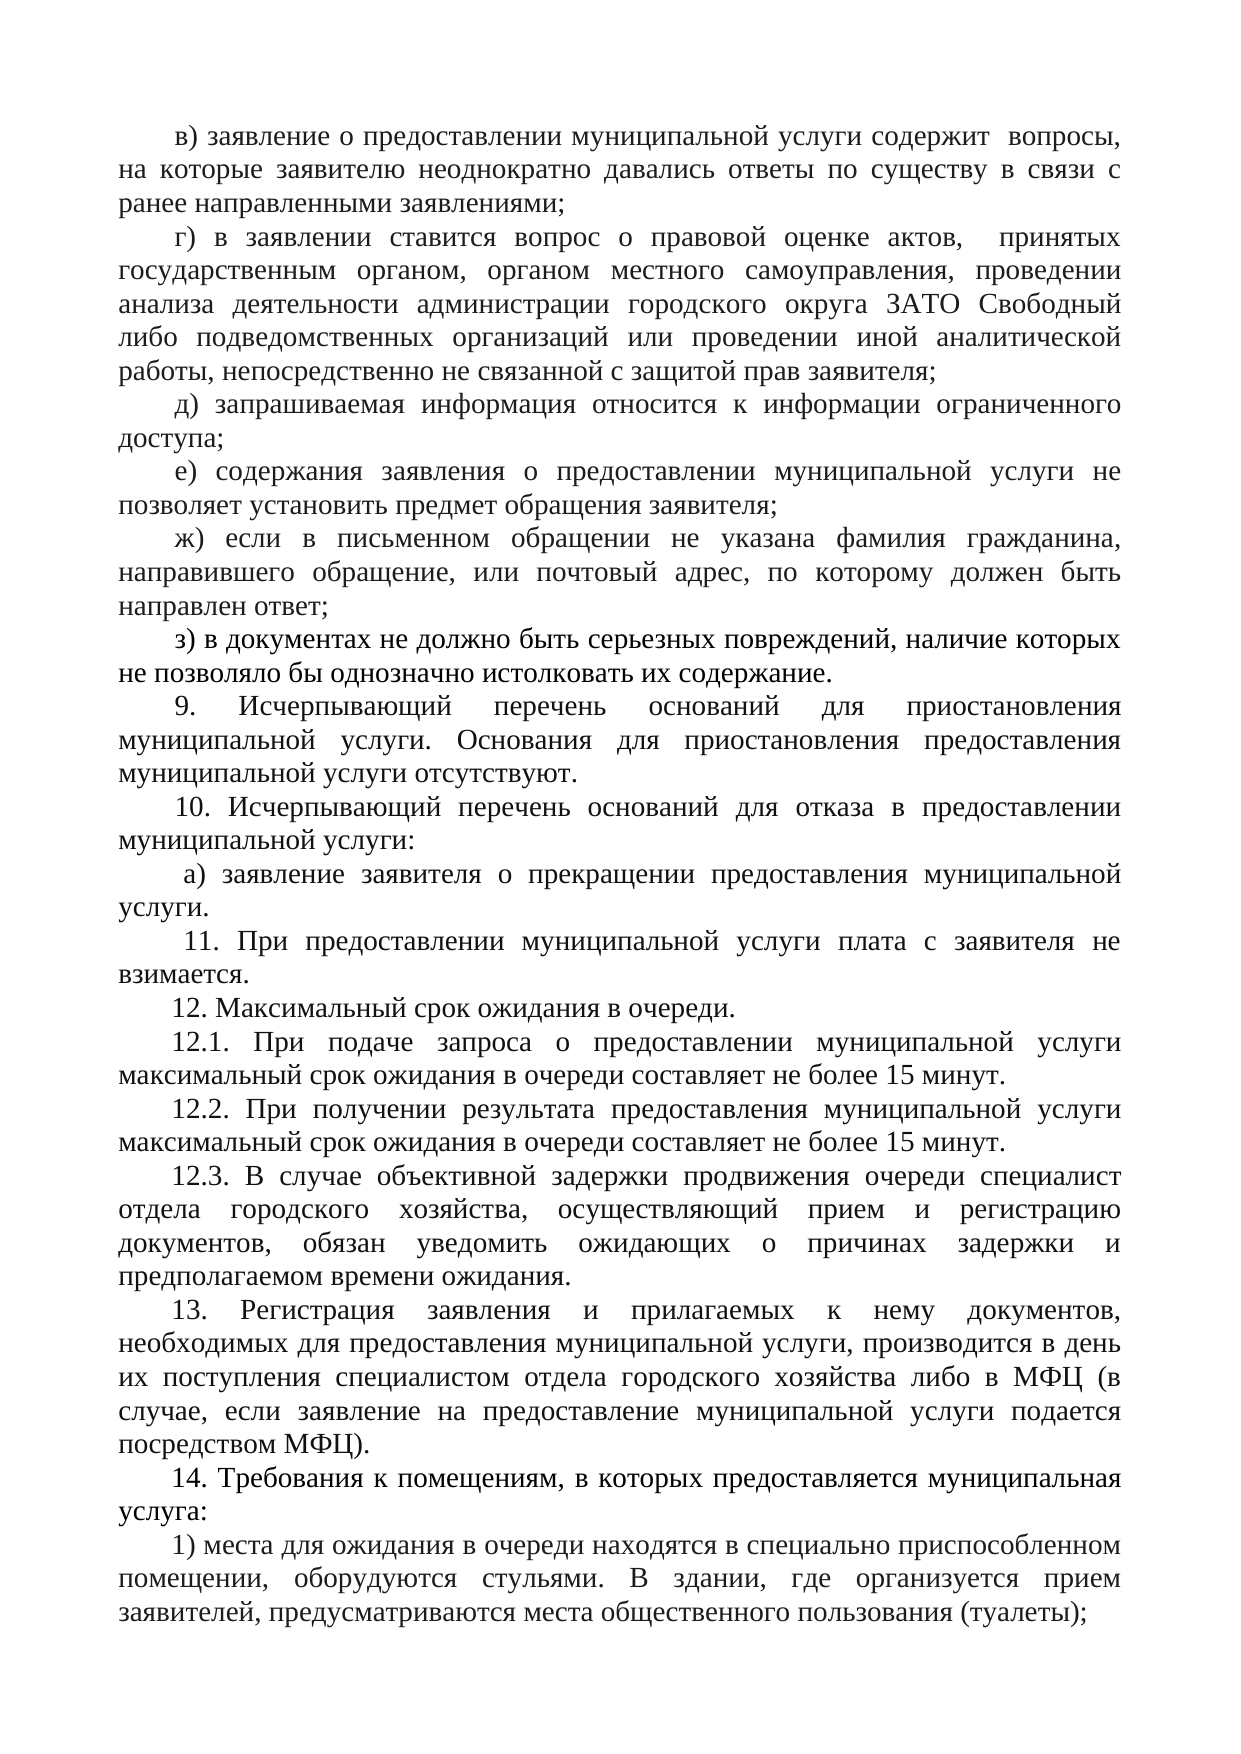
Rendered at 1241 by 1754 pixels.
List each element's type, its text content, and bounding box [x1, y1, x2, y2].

text ж) если в письменном обращении не указана фамилия гражданина, направившего обращение, или почтовый адрес, по которому должен быть направлен ответ; [118, 521, 1122, 621]
text 12. Максимальный срок ожидания в очереди. [171, 990, 1122, 1024]
text 12.3. В случае объективной задержки продвижения очереди специалист отдела городского хозяйства, осуществляющий прием и регистрацию документов, обязан уведомить ожидающих о причинах задержки и предполагаемом времени ожидания. [118, 1158, 1122, 1292]
text 13. Регистрация заявления и прилагаемых к нему документов, необходимых для предоставления муниципальной услуги, производится в день их поступления специалистом отдела городского хозяйства либо в МФЦ (в случае, если заявление на предоставление муниципальной услуги подается посредством МФЦ). [118, 1292, 1122, 1460]
text 10. Исчерпывающий перечень оснований для отказа в предоставлении муниципальной услуги: [118, 789, 1122, 856]
text 12.1. При подаче запроса о предоставлении муниципальной услуги максимальный срок ожидания в очереди составляет не более 15 минут. [118, 1024, 1122, 1091]
text з) в документах не должно быть серьезных повреждений, наличие которых не позволяло бы однозначно истолковать их содержание. [118, 621, 1122, 688]
text 1) места для ожидания в очереди находятся в специально приспособленном помещении, оборудуются стульями. В здании, где организуется прием заявителей, предусматриваются места общественного пользования (туалеты); [118, 1527, 1122, 1627]
text в) заявление о предоставлении муниципальной услуги содержит вопросы, на которые заявителю неоднократно давались ответы по существу в связи с ранее направленными заявлениями; [118, 118, 1122, 219]
text е) содержания заявления о предоставлении муниципальной услуги не позволяет установить предмет обращения заявителя; [118, 453, 1122, 521]
text г) в заявлении ставится вопрос о правовой оценке актов, принятых государственным органом, органом местного самоуправления, проведении анализа деятельности администрации городского округа ЗАТО Свободный либо подведомственных организаций или проведении иной аналитической работы, непосредственно не связанной с защитой прав заявителя; [118, 219, 1122, 386]
text 9. Исчерпывающий перечень оснований для приостановления муниципальной услуги. Основания для приостановления предоставления муниципальной услуги отсутствуют. [118, 688, 1122, 789]
text а) заявление заявителя о прекращении предоставления муниципальной услуги. [118, 856, 1122, 923]
text д) запрашиваемая информация относится к информации ограниченного доступа; [118, 386, 1122, 453]
text 11. При предоставлении муниципальной услуги плата с заявителя не взимается. [118, 923, 1122, 990]
text 14. Требования к помещениям, в которых предоставляется муниципальная услуга: [118, 1460, 1122, 1527]
text 12.2. При получении результата предоставления муниципальной услуги максимальный срок ожидания в очереди составляет не более 15 минут. [118, 1091, 1122, 1158]
